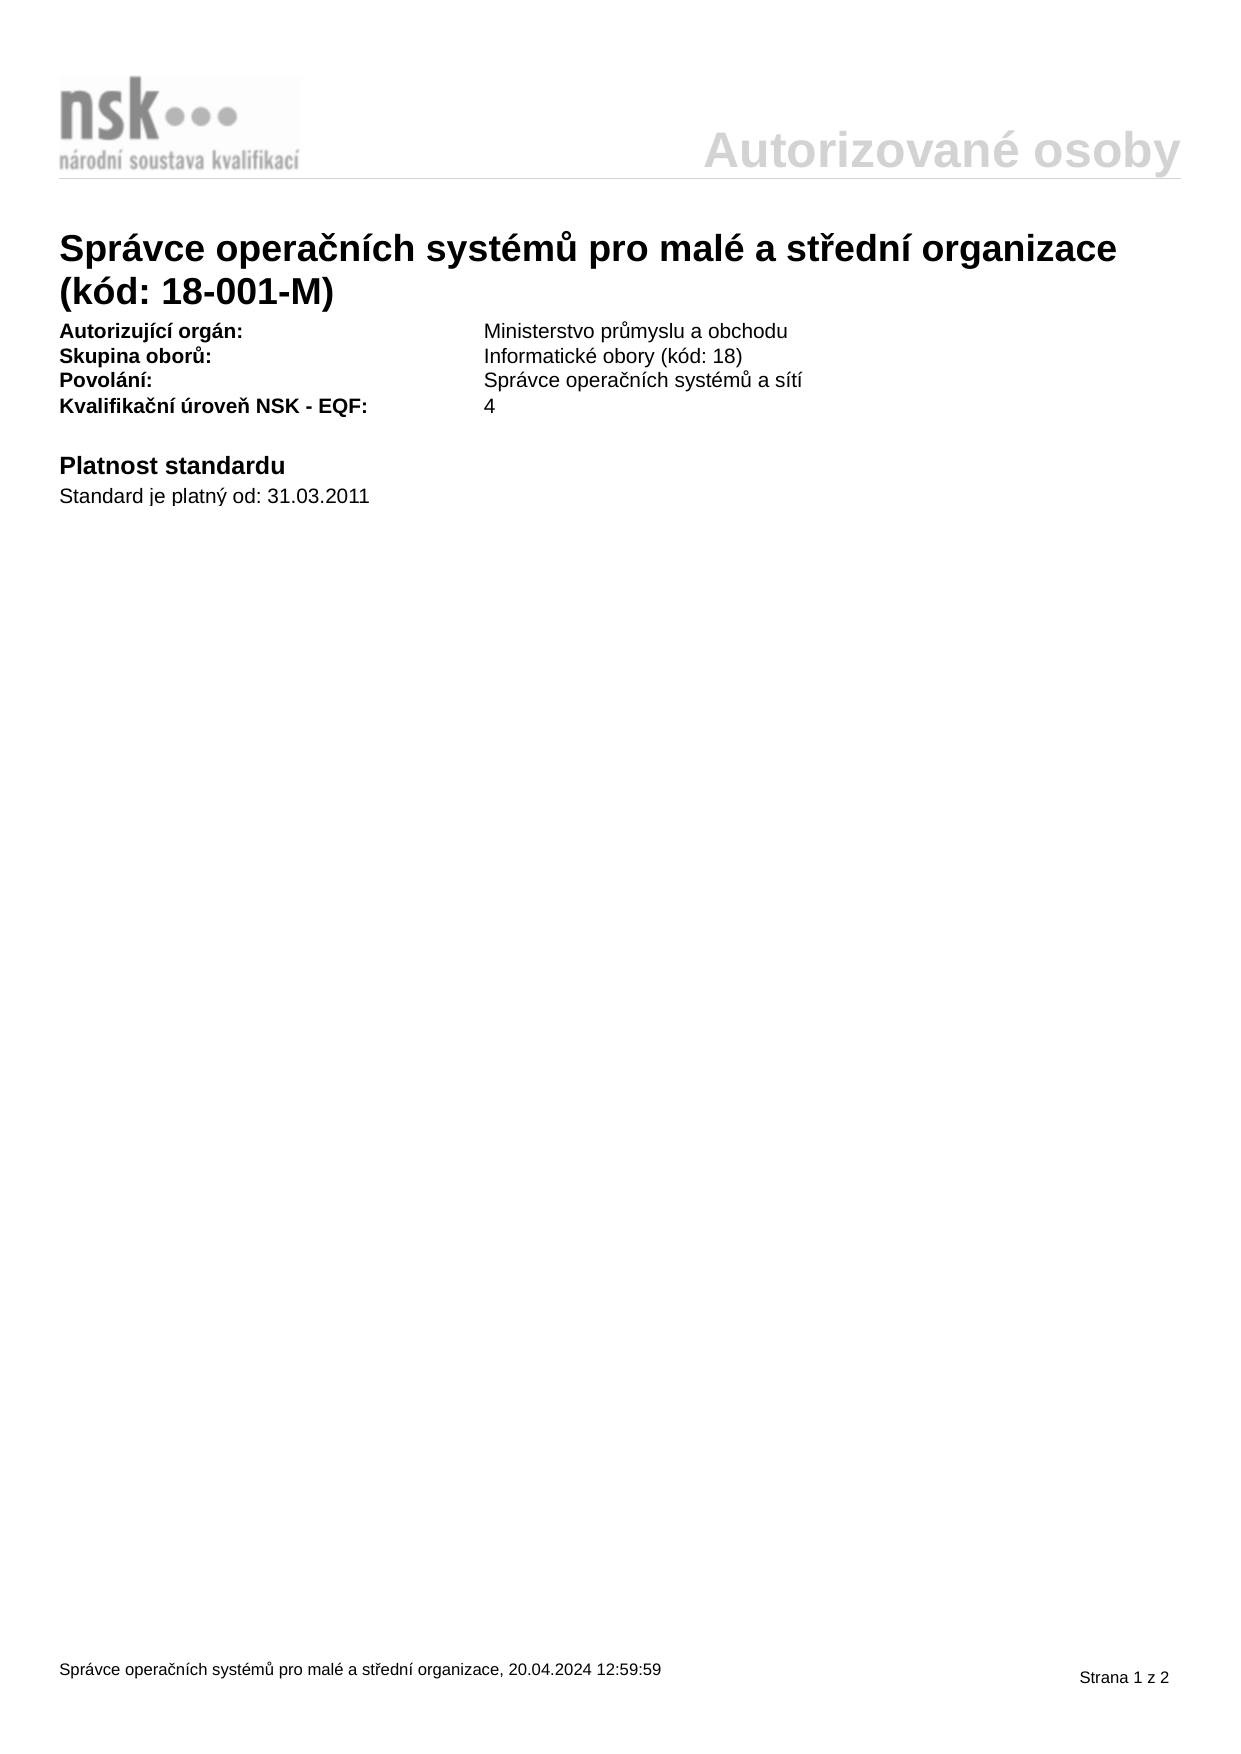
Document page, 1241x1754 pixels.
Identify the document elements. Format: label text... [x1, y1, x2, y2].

table_cell Skupina oborů: [59, 344, 483, 368]
table_cell [862, 196, 1169, 224]
table_cell Správce operačních systémů pro malé a střední organizace (kód: 18-001-M) [59, 224, 1181, 313]
table_cell [626, 506, 862, 806]
table_cell [484, 313, 620, 319]
table_cell [59, 1106, 483, 1383]
table_cell Standard je platný od: 31.03.2011 [59, 484, 1181, 506]
table_cell [484, 1384, 620, 1659]
table_cell Správce operačních systémů pro malé a střední organizace, 20.04.2024 12:59:59 [59, 1660, 862, 1696]
table_header [621, 59, 626, 172]
table_cell [862, 506, 1169, 806]
table_cell [1169, 313, 1181, 319]
table_cell [484, 1106, 620, 1383]
table_cell Kvalifikační úroveň NSK - EQF: [59, 394, 483, 417]
table_cell [1169, 806, 1181, 1106]
table_cell [626, 1384, 862, 1659]
table_cell [59, 806, 483, 1106]
table_cell [862, 806, 1169, 1106]
table_cell [1169, 196, 1181, 224]
table_cell [620, 806, 626, 1106]
table_cell [59, 196, 483, 224]
table_cell [59, 179, 1181, 196]
table_cell [484, 418, 620, 447]
table_cell [626, 1106, 862, 1383]
table_cell [59, 506, 483, 806]
table_cell [620, 1384, 626, 1659]
table_cell [626, 418, 862, 447]
table_cell Platnost standardu [59, 448, 1181, 483]
table_cell [1169, 1384, 1181, 1659]
table_cell [484, 196, 620, 224]
picture [58, 59, 621, 172]
table_cell [626, 196, 862, 224]
table_cell [862, 1384, 1169, 1659]
table_cell [626, 806, 862, 1106]
table_cell [59, 1384, 483, 1659]
table_cell [1169, 506, 1181, 806]
table_cell 4 [484, 394, 1181, 417]
table_cell Strana 1 z 2 [862, 1660, 1169, 1696]
table_header Autorizované osoby [626, 59, 1181, 178]
table_cell [1169, 418, 1181, 447]
table_cell [59, 172, 483, 178]
table_cell [484, 172, 620, 178]
table_cell [484, 506, 620, 806]
table_cell [862, 418, 1169, 447]
table_cell [626, 313, 862, 319]
table_cell [862, 1106, 1169, 1383]
table_cell [620, 506, 626, 806]
table_cell Ministerstvo průmyslu a obchodu [484, 319, 1181, 344]
table_cell [620, 418, 626, 447]
table_cell Informatické obory (kód: 18) [484, 344, 1181, 368]
table_cell [1169, 1106, 1181, 1383]
table_cell [620, 1106, 626, 1383]
table_cell [484, 806, 620, 1106]
table_cell Správce operačních systémů a sítí [484, 368, 1181, 393]
table_cell Povolání: [59, 368, 483, 392]
table_cell [1169, 1660, 1181, 1696]
table_cell [59, 313, 483, 319]
table_cell [862, 313, 1169, 319]
table_cell Autorizující orgán: [59, 319, 483, 343]
table_cell [59, 418, 483, 447]
table_cell [620, 196, 626, 224]
